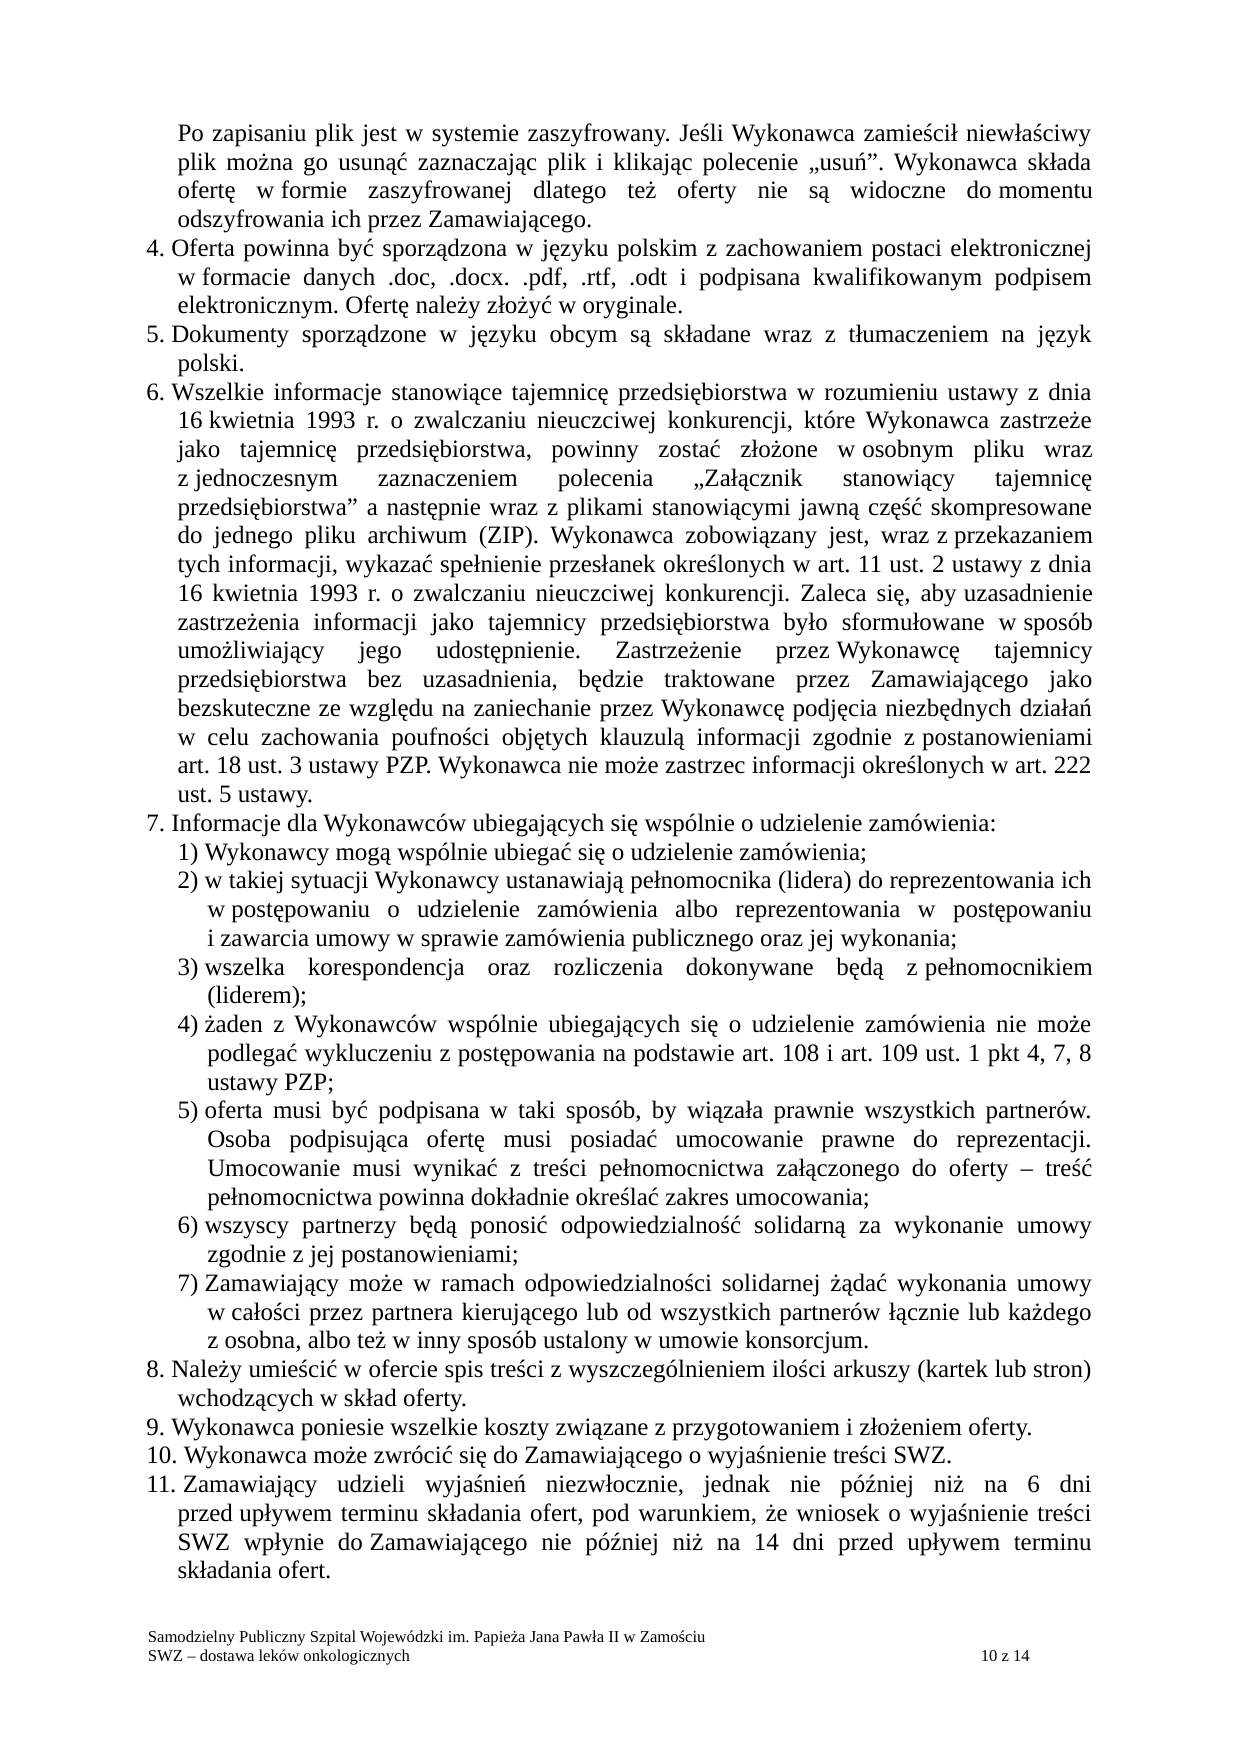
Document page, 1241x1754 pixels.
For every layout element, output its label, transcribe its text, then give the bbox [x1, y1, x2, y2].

list oferta musi być podpisana w taki sposób, by wiązała prawnie wszystkich partnerów. Osoba podpisująca ofertę musi posiadać umocowanie prawne do reprezentacji. Umocowanie musi wynikać z treści pełnomocnictwa załączonego do oferty – treść pełnomocnictwa powinna dokładnie określać zakres umocowania; [177, 1096, 1093, 1211]
text Po zapisaniu plik jest w systemie zaszyfrowany. Jeśli Wykonawca zamieścił niewłaściwy plik można go usunąć zaznaczając plik i klikając polecenie „usuń”. Wykonawca składa ofertę w formie zaszyfrowanej dlatego też oferty nie są widoczne do momentu odszyfrowania ich przez Zamawiającego. [177, 118, 1093, 233]
list Zamawiający może w ramach odpowiedzialności solidarnej żądać wykonania umowy w całości przez partnera kierującego lub od wszystkich partnerów łącznie lub każdego z osobna, albo też w inny sposób ustalony w umowie konsorcjum. [177, 1268, 1093, 1354]
list Zamawiający udzieli wyjaśnień niezwłocznie, jednak nie później niż na 6 dni przed upływem terminu składania ofert, pod warunkiem, że wniosek o wyjaśnienie treści SWZ wpłynie do Zamawiającego nie później niż na 14 dni przed upływem terminu składania ofert. [146, 1469, 1093, 1584]
list Dokumenty sporządzone w języku obcym są składane wraz z tłumaczeniem na język polski. [146, 319, 1093, 377]
list Informacje dla Wykonawców ubiegających się wspólnie o udzielenie zamówienia: [146, 808, 1093, 837]
list Wykonawca może zwrócić się do Zamawiającego o wyjaśnienie treści SWZ. [146, 1441, 1093, 1469]
list Należy umieścić w ofercie spis treści z wyszczególnieniem ilości arkuszy (kartek lub stron) wchodzących w skład oferty. [146, 1354, 1093, 1412]
list wszyscy partnerzy będą ponosić odpowiedzialność solidarną za wykonanie umowy zgodnie z jej postanowieniami; [177, 1211, 1093, 1268]
list wszelka korespondencja oraz rozliczenia dokonywane będą z pełnomocnikiem (liderem); [177, 952, 1093, 1009]
list Wszelkie informacje stanowiące tajemnicę przedsiębiorstwa w rozumieniu ustawy z dnia 16 kwietnia 1993 r. o zwalczaniu nieuczciwej konkurencji, które Wykonawca zastrzeże jako tajemnicę przedsiębiorstwa, powinny zostać złożone w osobnym pliku wraz z jednoczesnym zaznaczeniem polecenia „Załącznik stanowiący tajemnicę przedsiębiorstwa” a następnie wraz z plikami stanowiącymi jawną część skompresowane do jednego pliku archiwum (ZIP). Wykonawca zobowiązany jest, wraz z przekazaniem tych informacji, wykazać spełnienie przesłanek określonych w art. 11 ust. 2 ustawy z dnia 16 kwietnia 1993 r. o zwalczaniu nieuczciwej konkurencji. Zaleca się, aby uzasadnienie zastrzeżenia informacji jako tajemnicy przedsiębiorstwa było sformułowane w sposób umożliwiający jego udostępnienie. Zastrzeżenie przez Wykonawcę tajemnicy przedsiębiorstwa bez uzasadnienia, będzie traktowane przez Zamawiającego jako bezskuteczne ze względu na zaniechanie przez Wykonawcę podjęcia niezbędnych działań w celu zachowania poufności objętych klauzulą informacji zgodnie z postanowieniami art. 18 ust. 3 ustawy PZP. Wykonawca nie może zastrzec informacji określonych w art. 222 ust. 5 ustawy. [146, 377, 1093, 808]
list Wykonawca poniesie wszelkie koszty związane z przygotowaniem i złożeniem oferty. [146, 1412, 1093, 1441]
list w takiej sytuacji Wykonawcy ustanawiają pełnomocnika (lidera) do reprezentowania ich w postępowaniu o udzielenie zamówienia albo reprezentowania w postępowaniu i zawarcia umowy w sprawie zamówienia publicznego oraz jej wykonania; [177, 866, 1093, 952]
list Oferta powinna być sporządzona w języku polskim z zachowaniem postaci elektronicznej w formacie danych .doc, .docx. .pdf, .rtf, .odt i podpisana kwalifikowanym podpisem elektronicznym. Ofertę należy złożyć w oryginale. [146, 233, 1093, 319]
list żaden z Wykonawców wspólnie ubiegających się o udzielenie zamówienia nie może podlegać wykluczeniu z postępowania na podstawie art. 108 i art. 109 ust. 1 pkt 4, 7, 8 ustawy PZP; [177, 1009, 1093, 1096]
list Wykonawcy mogą wspólnie ubiegać się o udzielenie zamówienia; [177, 837, 1093, 866]
